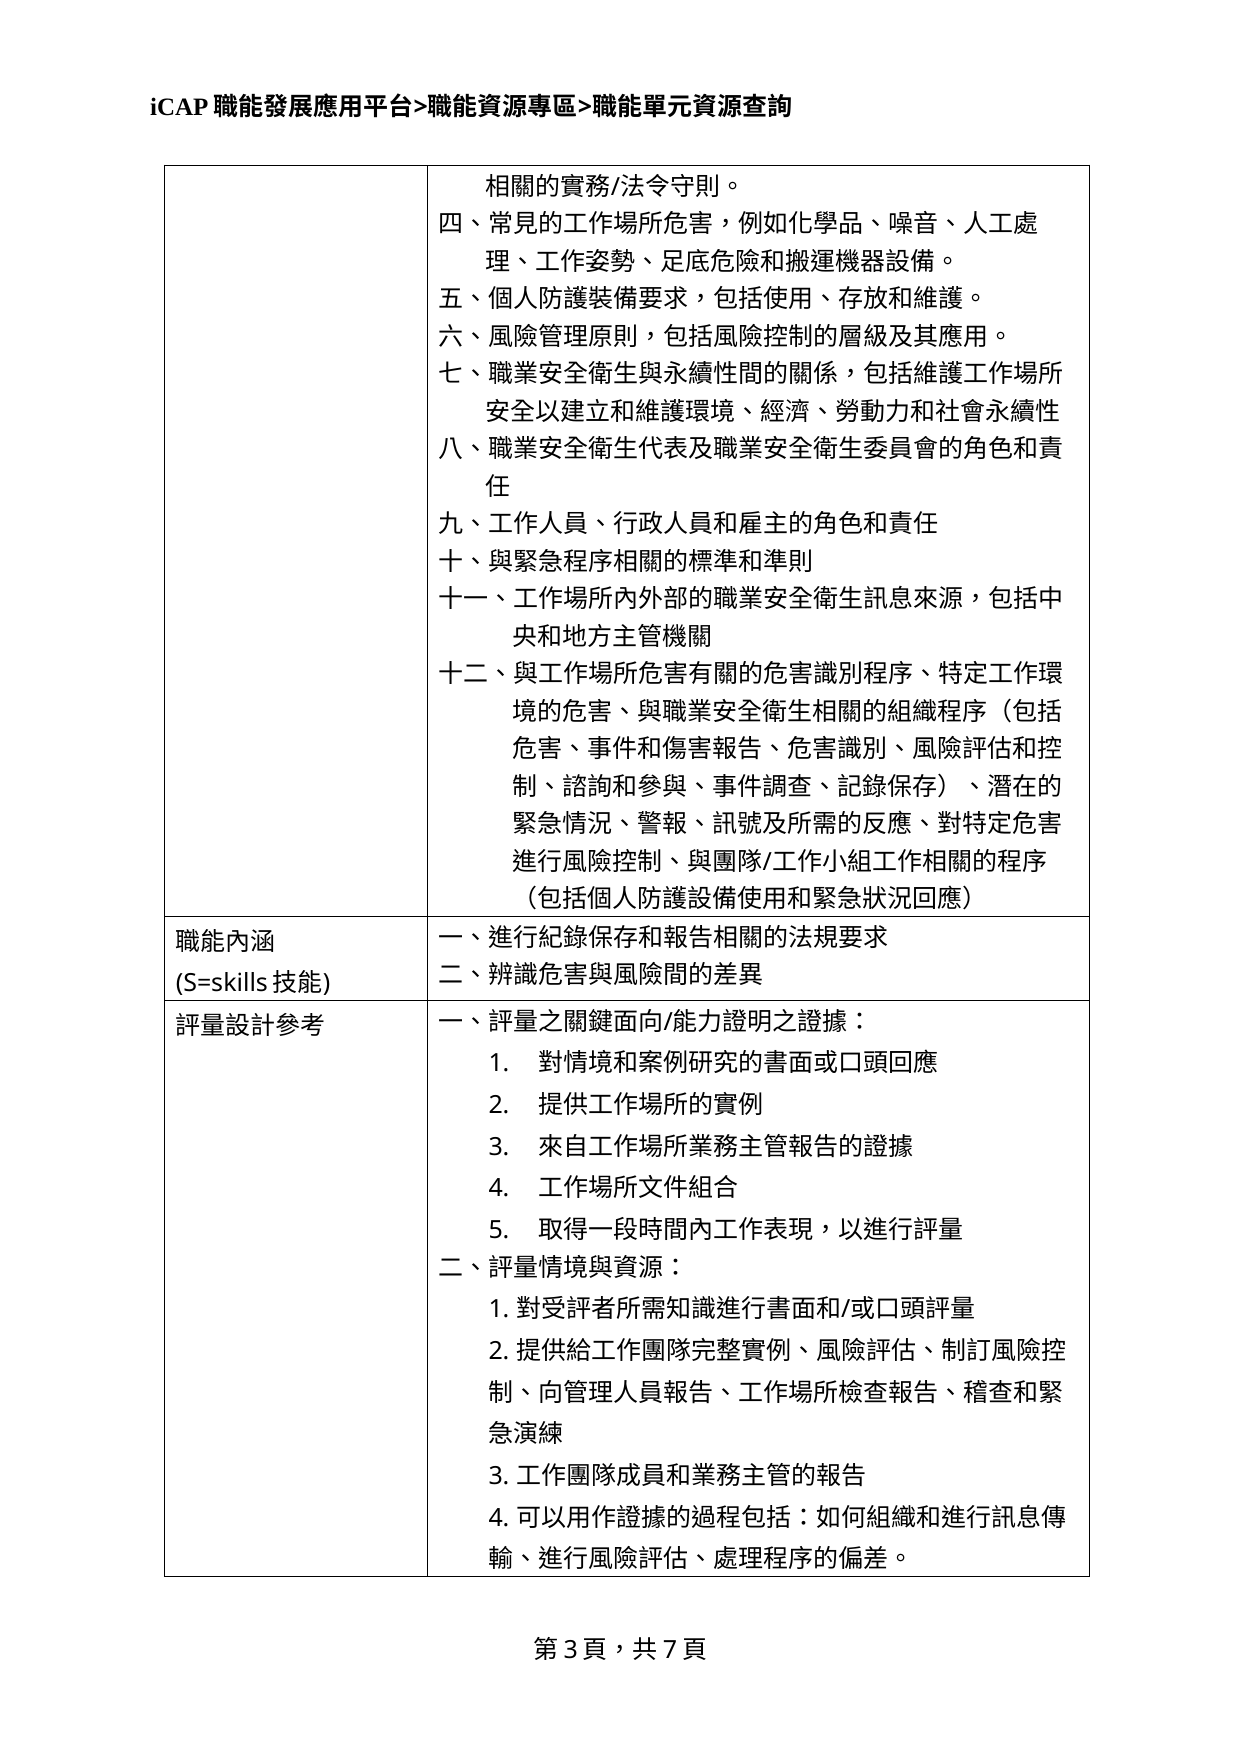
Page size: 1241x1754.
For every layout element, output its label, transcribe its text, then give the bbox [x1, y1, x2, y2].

table_cell 評量之關鍵面向/能力證明之證據： 對情境和案例研究的書面或口頭回應 提供工作場所的實例 來自工作場所業務主管報告的證據 工作場所文件組合 取得一段時間內工作表現，以進行評量 評量情境與資源： 1. 對受評者所需知識進行書面和/或口頭評量 2. 提供給工作團隊完整實例、風險評估、制訂風險控制、向管理人員報告、工作場所檢查報告、稽查和緊急演練 3. 工作團隊成員和業務主管的報告 4. 可以用作證據的過程包括：如何組織和進行訊息傳輸、進行風險評估、處理程序的偏差。 評量方法 1. 受評者在工作環境中展現落實職業安全衛生的能力，特別是在監督小型工作團隊以下的方面（例如：處理他們自己的職業安全衛生、處理可能受其行為影響的其他人的職業安全衛生、支持在職業安全衛生方面經驗較少的工作成員、主動處理危害）、並在系統層面管理風險 2.受評者必須能夠與工作團隊內的人員、其他工作團隊、管理人員及專業顧問溝通、進行團隊會議、和各式社會、文化與族群背景及身心能力的人建立關係、督導及指揮員工、考慮、使用和運用機會來推動減廢、環境責任和可持續實踐問題、使用語言和讀寫技能以解讀職業安全衛生文件、使用技術能力以取得職業安全衛生資訊 [428, 1001, 1089, 1576]
table_cell 職能內涵 (S=skills技能) [165, 917, 427, 1000]
table_cell 中央和地方有關職業安全衛生法規的一般責任要求，其將影響與特定行業/類型工作相關的監管要求。 危險識別程序，如工作場所檢查和工作場所資料檢核。 對指導手冊的了解和理解，包括與特定行業/工種類型相關的實務/法令守則。 常見的工作場所危害，例如化學品、噪音、人工處理、工作姿勢、足底危險和搬運機器設備。 個人防護裝備要求，包括使用、存放和維護。 風險管理原則，包括風險控制的層級及其應用。 職業安全衛生與永續性間的關係，包括維護工作場所安全以建立和維護環境、經濟、勞動力和社會永續性 職業安全衛生代表及職業安全衛生委員會的角色和責任 工作人員、行政人員和雇主的角色和責任 與緊急程序相關的標準和準則 工作場所內外部的職業安全衛生訊息來源，包括中央和地方主管機關 與工作場所危害有關的危害識別程序、特定工作環境的危害、與職業安全衛生相關的組織程序（包括危害、事件和傷害報告、危害識別、風險評估和控制、諮詢和參與、事件調查、記錄保存）、潛在的緊急情況、警報、訊號及所需的反應、對特定危害進行風險控制、與團隊/工作小組工作相關的程序（包括個人防護設備使用和緊急狀況回應） [428, 166, 1089, 916]
table_cell 進行紀錄保存和報告相關的法規要求 辨識危害與風險間的差異 [428, 917, 1089, 1000]
table_cell [165, 166, 427, 916]
table_cell 評量設計參考 [165, 1001, 427, 1576]
